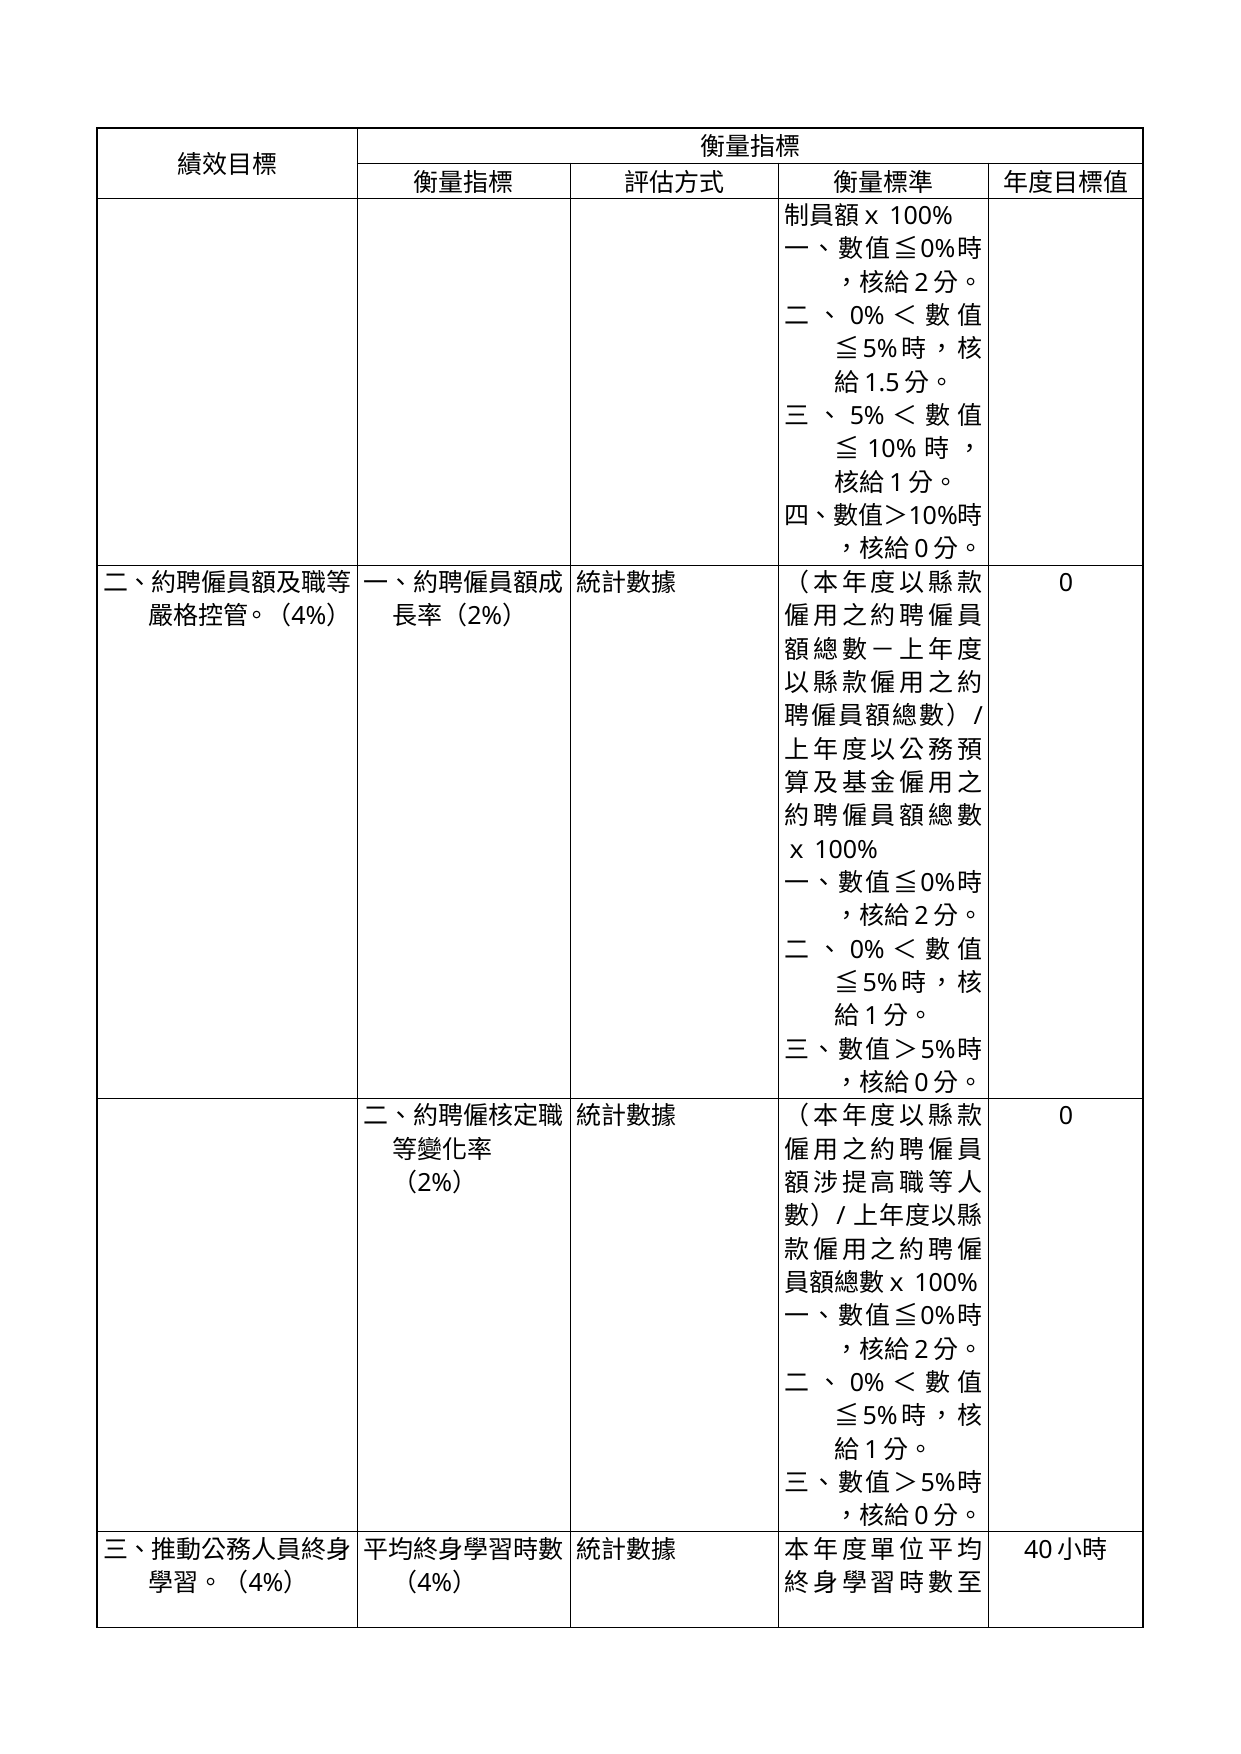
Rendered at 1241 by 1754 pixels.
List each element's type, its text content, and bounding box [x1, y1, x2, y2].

table_cell 統計數據 [571, 566, 778, 1098]
table_header 衡量指標 [358, 129, 1142, 162]
table_header 績效目標 [98, 129, 357, 198]
table_cell 本年度單位平均終身學習時數至 [779, 1532, 988, 1627]
table_cell 40小時 [989, 1532, 1142, 1627]
table_cell 平均終身學習時數（4%） [358, 1532, 570, 1627]
table_cell 年度目標值 [989, 164, 1142, 198]
table_cell [358, 199, 570, 564]
table_cell 衡量標準 [779, 164, 988, 198]
table_cell [571, 199, 778, 564]
table_cell 制員額ｘ100% 一、數值≦0%時，核給2分。 二、0%＜數值≦5%時，核給1.5分。 三、5%＜數值≦10%時，核給1分。 四、數值＞10%時，核給0分。 [779, 199, 988, 564]
table_cell [98, 199, 357, 564]
table_cell 統計數據 [571, 1532, 778, 1627]
table_cell 0 [989, 1099, 1142, 1531]
table_cell 0 [989, 566, 1142, 1098]
table_cell 二、約聘僱員額及職等嚴格控管。（4%） [98, 566, 357, 1098]
table_cell [989, 199, 1142, 564]
table_cell （本年度以縣款僱用之約聘僱員額總數－上年度以縣款僱用之約聘僱員額總數）/ 上年度以公務預算及基金僱用之約聘僱員額總數ｘ100% 一、數值≦0%時，核給2分。 二、0%＜數值≦5%時，核給1分。 三、數值＞5%時，核給0分。 [779, 566, 988, 1098]
table_cell [98, 1099, 357, 1531]
table_cell 統計數據 [571, 1099, 778, 1531]
table_cell 三、推動公務人員終身學習。（4%） [98, 1532, 357, 1627]
table_cell （本年度以縣款僱用之約聘僱員額涉提高職等人數）/ 上年度以縣款僱用之約聘僱員額總數ｘ100% 一、數值≦0%時，核給2分。 二、0%＜數值≦5%時，核給1分。 三、數值＞5%時，核給0分。 [779, 1099, 988, 1531]
table_cell 衡量指標 [358, 164, 570, 198]
table_cell 一、約聘僱員額成長率（2%） [358, 566, 570, 1098]
table_cell 二、約聘僱核定職等變化率 （2%） [358, 1099, 570, 1531]
table_cell 評估方式 [571, 164, 778, 198]
